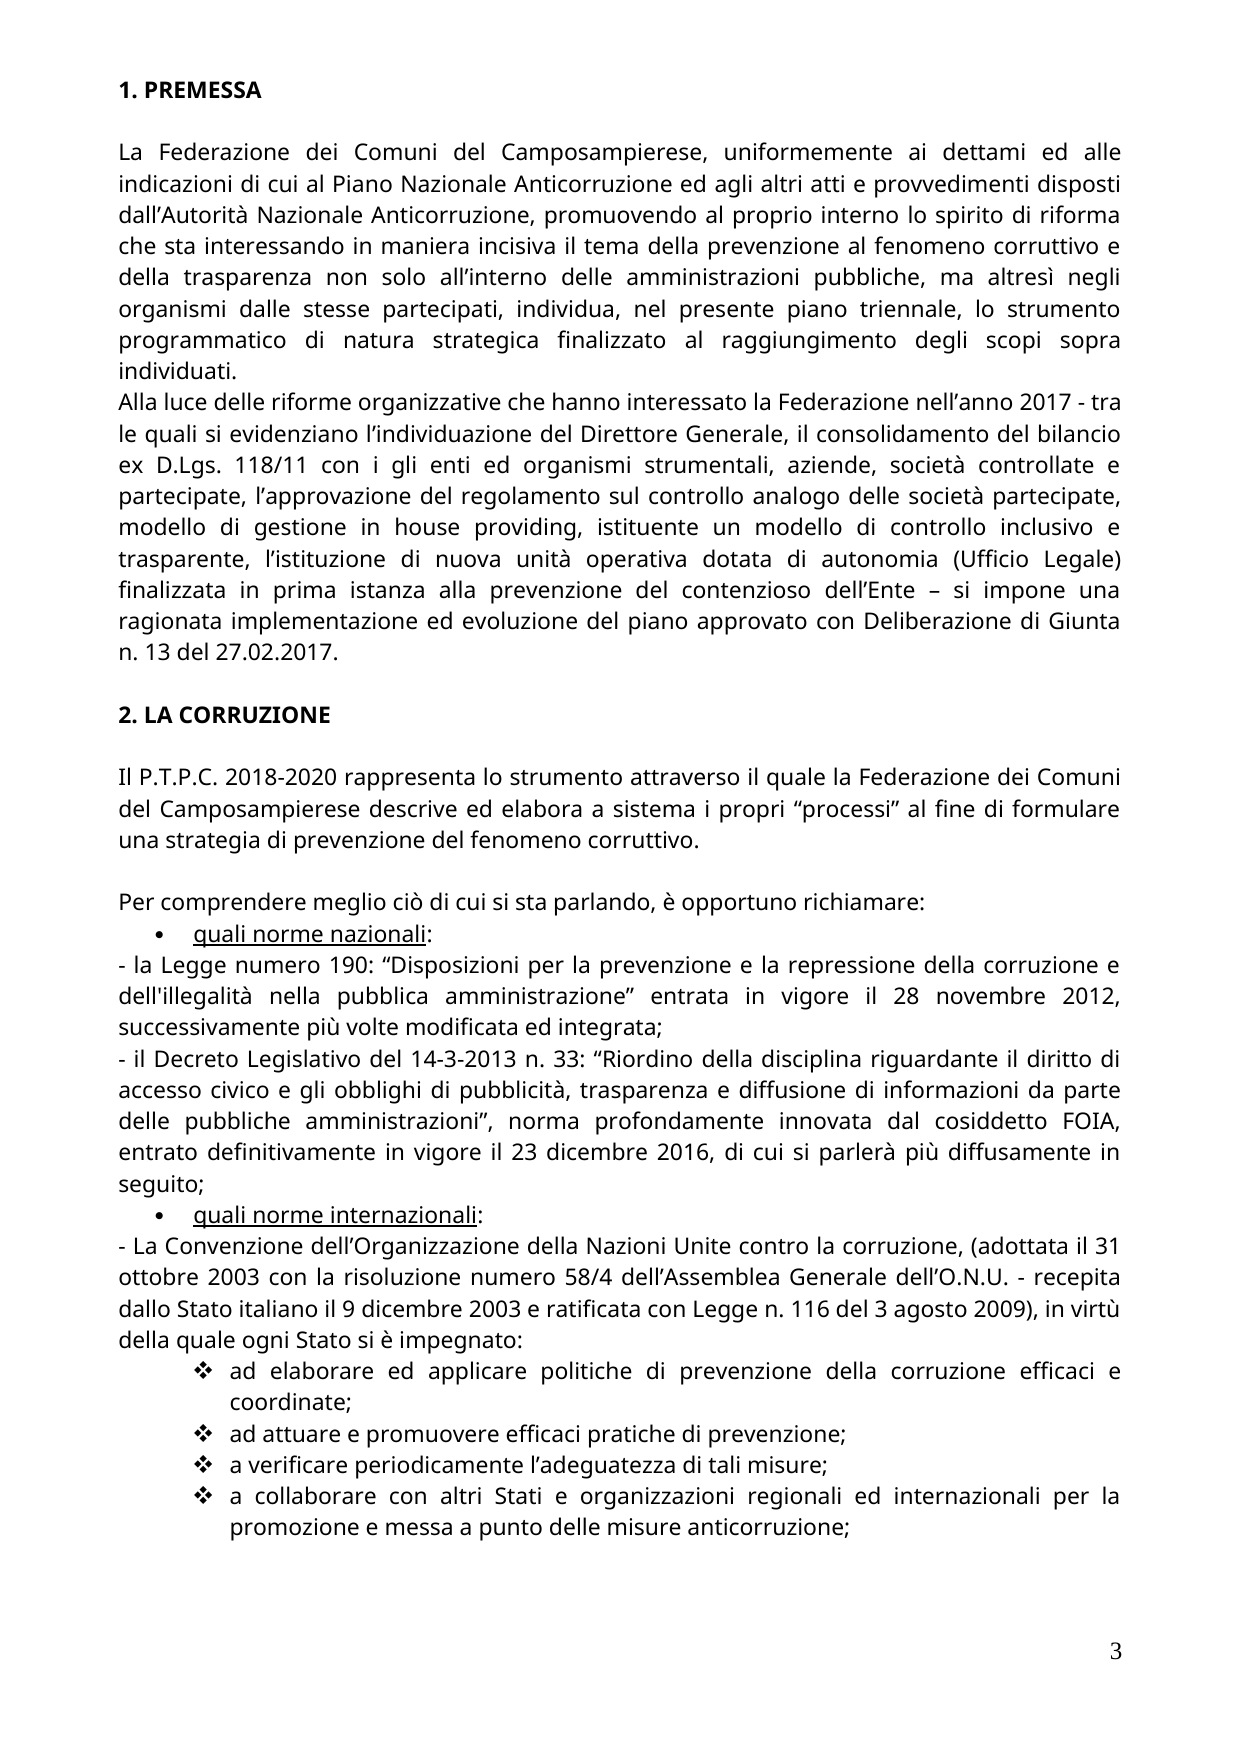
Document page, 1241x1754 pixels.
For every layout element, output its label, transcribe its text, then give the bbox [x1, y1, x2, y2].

list ad elaborare ed applicare politiche di prevenzione della corruzione efficaci e coordinate; [192, 1355, 1122, 1418]
text Alla luce delle riforme organizzative che hanno interessato la Federazione nell’anno 2017 - tra le quali si evidenziano l’individuazione del Direttore Generale, il consolidamento del bilancio ex D.Lgs. 118/11 con i gli enti ed organismi strumentali, aziende, società controllate e partecipate, l’approvazione del regolamento sul controllo analogo delle società partecipate, modello di gestione in house providing, istituente un modello di controllo inclusivo e trasparente, l’istituzione di nuova unità operativa dotata di autonomia (Ufficio Legale) finalizzata in prima istanza alla prevenzione del contenzioso dell’Ente – si impone una ragionata implementazione ed evoluzione del piano approvato con Deliberazione di Giunta n. 13 del 27.02.2017. [118, 386, 1122, 668]
list a verificare periodicamente l’adeguatezza di tali misure; [192, 1449, 1122, 1480]
list quali norme nazionali: [156, 918, 1122, 949]
text 2. LA CORRUZIONE [118, 699, 1122, 730]
text - il Decreto Legislativo del 14-3-2013 n. 33: “Riordino della disciplina riguardante il diritto di accesso civico e gli obblighi di pubblicità, trasparenza e diffusione di informazioni da parte delle pubbliche amministrazioni”, norma profondamente innovata dal cosiddetto FOIA, entrato definitivamente in vigore il 23 dicembre 2016, di cui si parlerà più diffusamente in seguito; [118, 1043, 1122, 1199]
text Il P.T.P.C. 2018-2020 rappresenta lo strumento attraverso il quale la Federazione dei Comuni del Camposampierese descrive ed elabora a sistema i propri “processi” al fine di formulare una strategia di prevenzione del fenomeno corruttivo. [118, 761, 1122, 855]
text 1. PREMESSA [118, 74, 1122, 105]
text - La Convenzione dell’Organizzazione della Nazioni Unite contro la corruzione, (adottata il 31 ottobre 2003 con la risoluzione numero 58/4 dell’Assemblea Generale dell’O.N.U. - recepita dallo Stato italiano il 9 dicembre 2003 e ratificata con Legge n. 116 del 3 agosto 2009), in virtù della quale ogni Stato si è impegnato: [118, 1230, 1122, 1355]
text Per comprendere meglio ciò di cui si sta parlando, è opportuno richiamare: [118, 886, 1122, 918]
list quali norme internazionali: [156, 1199, 1122, 1230]
list ad attuare e promuovere efficaci pratiche di prevenzione; [192, 1418, 1122, 1449]
list a collaborare con altri Stati e organizzazioni regionali ed internazionali per la promozione e messa a punto delle misure anticorruzione; [192, 1480, 1122, 1543]
text - la Legge numero 190: “Disposizioni per la prevenzione e la repressione della corruzione e dell'illegalità nella pubblica amministrazione” entrata in vigore il 28 novembre 2012, successivamente più volte modificata ed integrata; [118, 949, 1122, 1043]
text La Federazione dei Comuni del Camposampierese, uniformemente ai dettami ed alle indicazioni di cui al Piano Nazionale Anticorruzione ed agli altri atti e provvedimenti disposti dall’Autorità Nazionale Anticorruzione, promuovendo al proprio interno lo spirito di riforma che sta interessando in maniera incisiva il tema della prevenzione al fenomeno corruttivo e della trasparenza non solo all’interno delle amministrazioni pubbliche, ma altresì negli organismi dalle stesse partecipati, individua, nel presente piano triennale, lo strumento programmatico di natura strategica finalizzato al raggiungimento degli scopi sopra individuati. [118, 136, 1122, 386]
